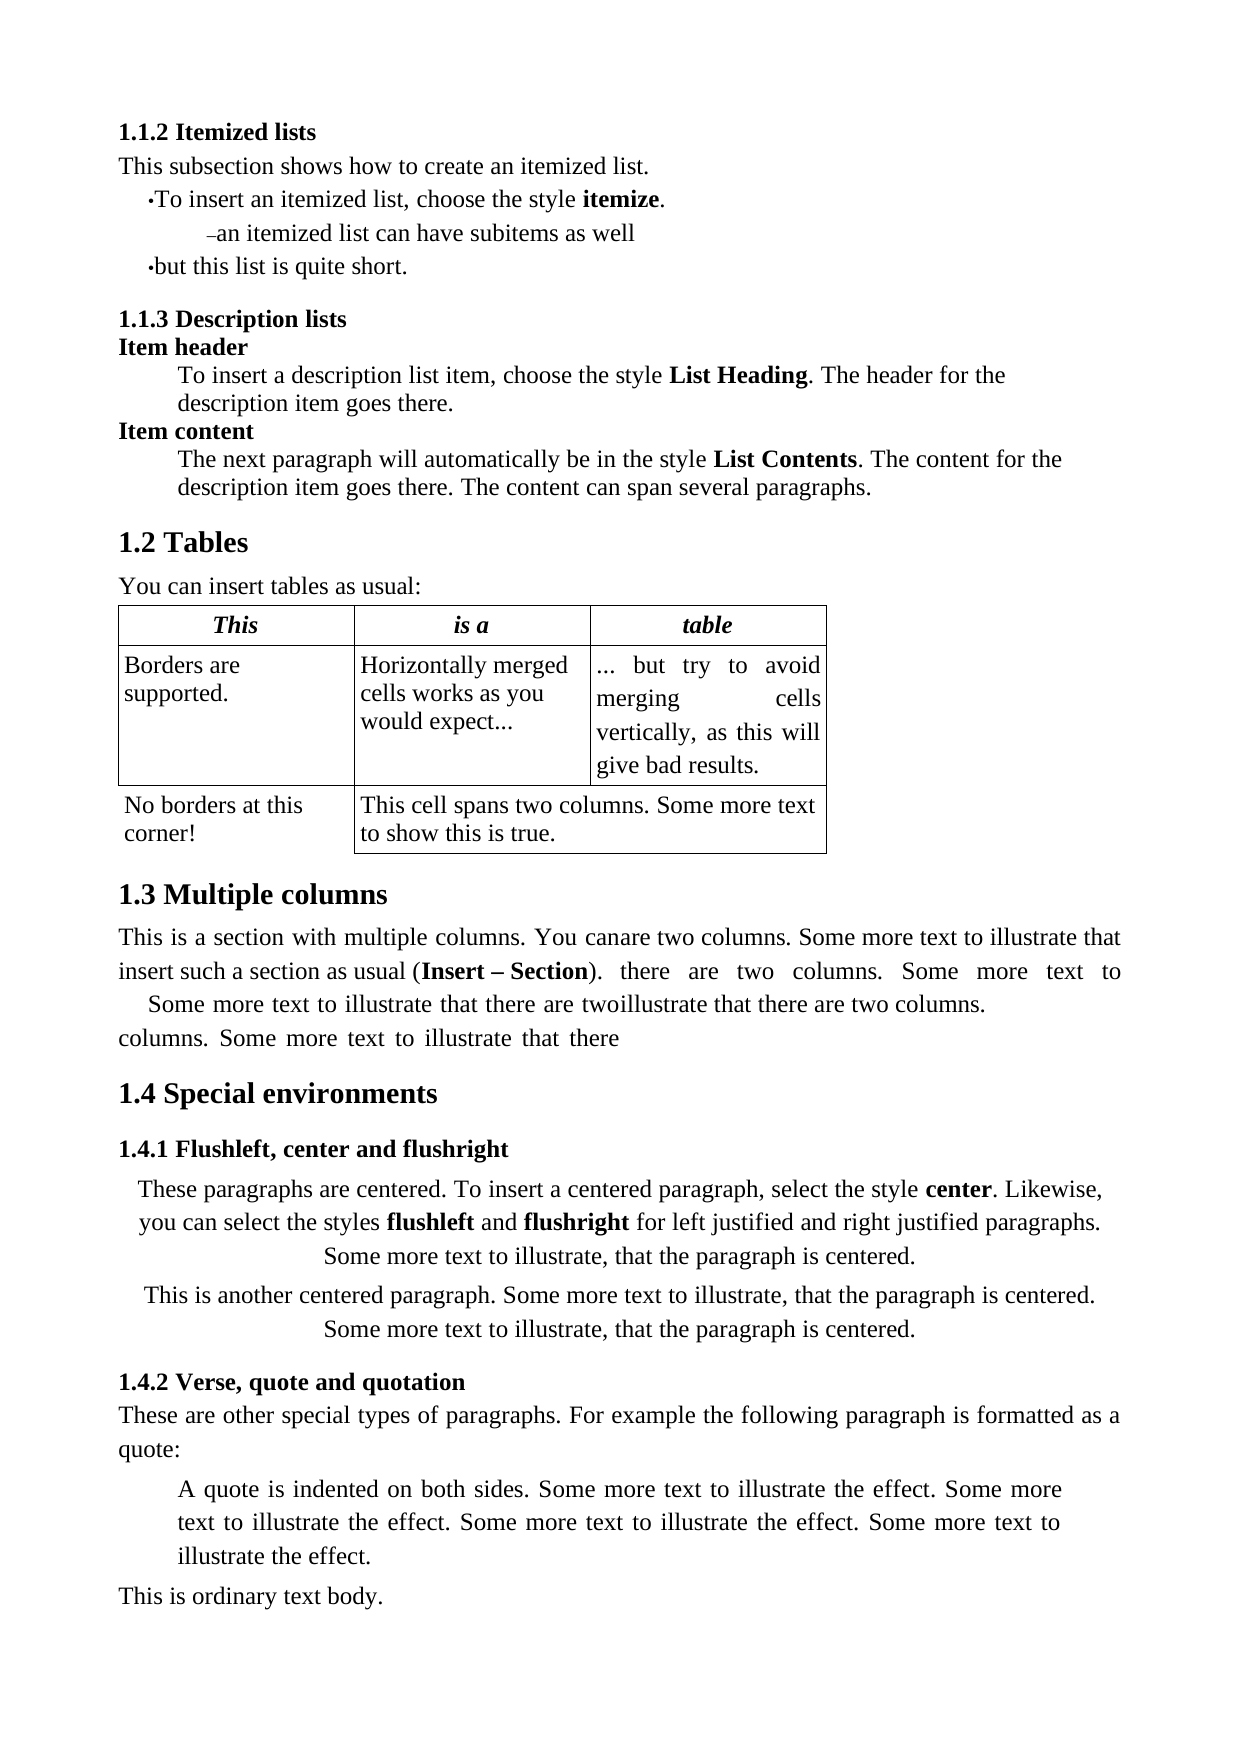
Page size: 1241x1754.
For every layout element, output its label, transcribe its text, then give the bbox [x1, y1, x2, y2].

text This is ordinary text body. [118, 1582, 1122, 1609]
list an itemized list can have subitems as well [118, 219, 1122, 247]
text These paragraphs are centered. To insert a centered paragraph, select the style center. Likewise, you can select the styles flushleft and flushright for left justified and right justified paragraphs. Some more text to illustrate, that the paragraph is centered. [118, 1174, 1122, 1270]
table_cell This cell spans two columns. Some more text to show this is true. [355, 786, 826, 853]
subtitle Item header [118, 333, 1122, 361]
subtitle Description lists [118, 305, 1122, 333]
text This subsection shows how to create an itemized list. [118, 152, 1122, 180]
text This is a section with multiple columns. You can insert such a section as usual (Insert – Section). [118, 923, 620, 985]
text A quote is indented on both sides. Some more text to illustrate the effect. Some more text to illustrate the effect. Some more text to illustrate the effect. Some more text to illustrate the effect. [177, 1475, 1063, 1570]
table_header table [591, 606, 826, 645]
subtitle Verse, quote and quotation [118, 1368, 1122, 1396]
subtitle Multiple columns [118, 878, 1122, 911]
table_cell ... but try to avoid merging cells vertically, as this will give bad results. [591, 646, 826, 785]
table_cell Horizontally merged cells works as you would expect... [355, 646, 590, 785]
subtitle Flushleft, center and flushright [118, 1135, 1122, 1163]
subtitle Item content [118, 417, 1122, 445]
text Some more text to illustrate that there are two columns. Some more text to illustrate that there are two columns. Some more text to illustrate that there are two columns. Some more text to illustrate that there are two columns. [118, 923, 1122, 1052]
subtitle Itemized lists [118, 118, 1122, 146]
table_header This [119, 606, 354, 645]
table_cell Borders are supported. [119, 646, 354, 785]
text These are other special types of paragraphs. For example the following paragraph is formatted as a quote: [118, 1401, 1122, 1463]
list To insert a description list item, choose the style List Heading. The header for the description item goes there. [177, 361, 1122, 417]
list To insert an itemized list, choose the style itemize. [118, 185, 1122, 213]
text You can insert tables as usual: [118, 572, 1122, 600]
list but this list is quite short. [118, 252, 1122, 280]
table_header is a [355, 606, 590, 645]
subtitle Special environments [118, 1077, 1122, 1110]
list The next paragraph will automatically be in the style List Contents. The content for the description item goes there. The content can span several paragraphs. [177, 445, 1122, 501]
table_cell No borders at this corner! [118, 786, 354, 853]
text This is another centered paragraph. Some more text to illustrate, that the paragraph is centered. Some more text to illustrate, that the paragraph is centered. [118, 1281, 1122, 1343]
subtitle Tables [118, 526, 1122, 559]
